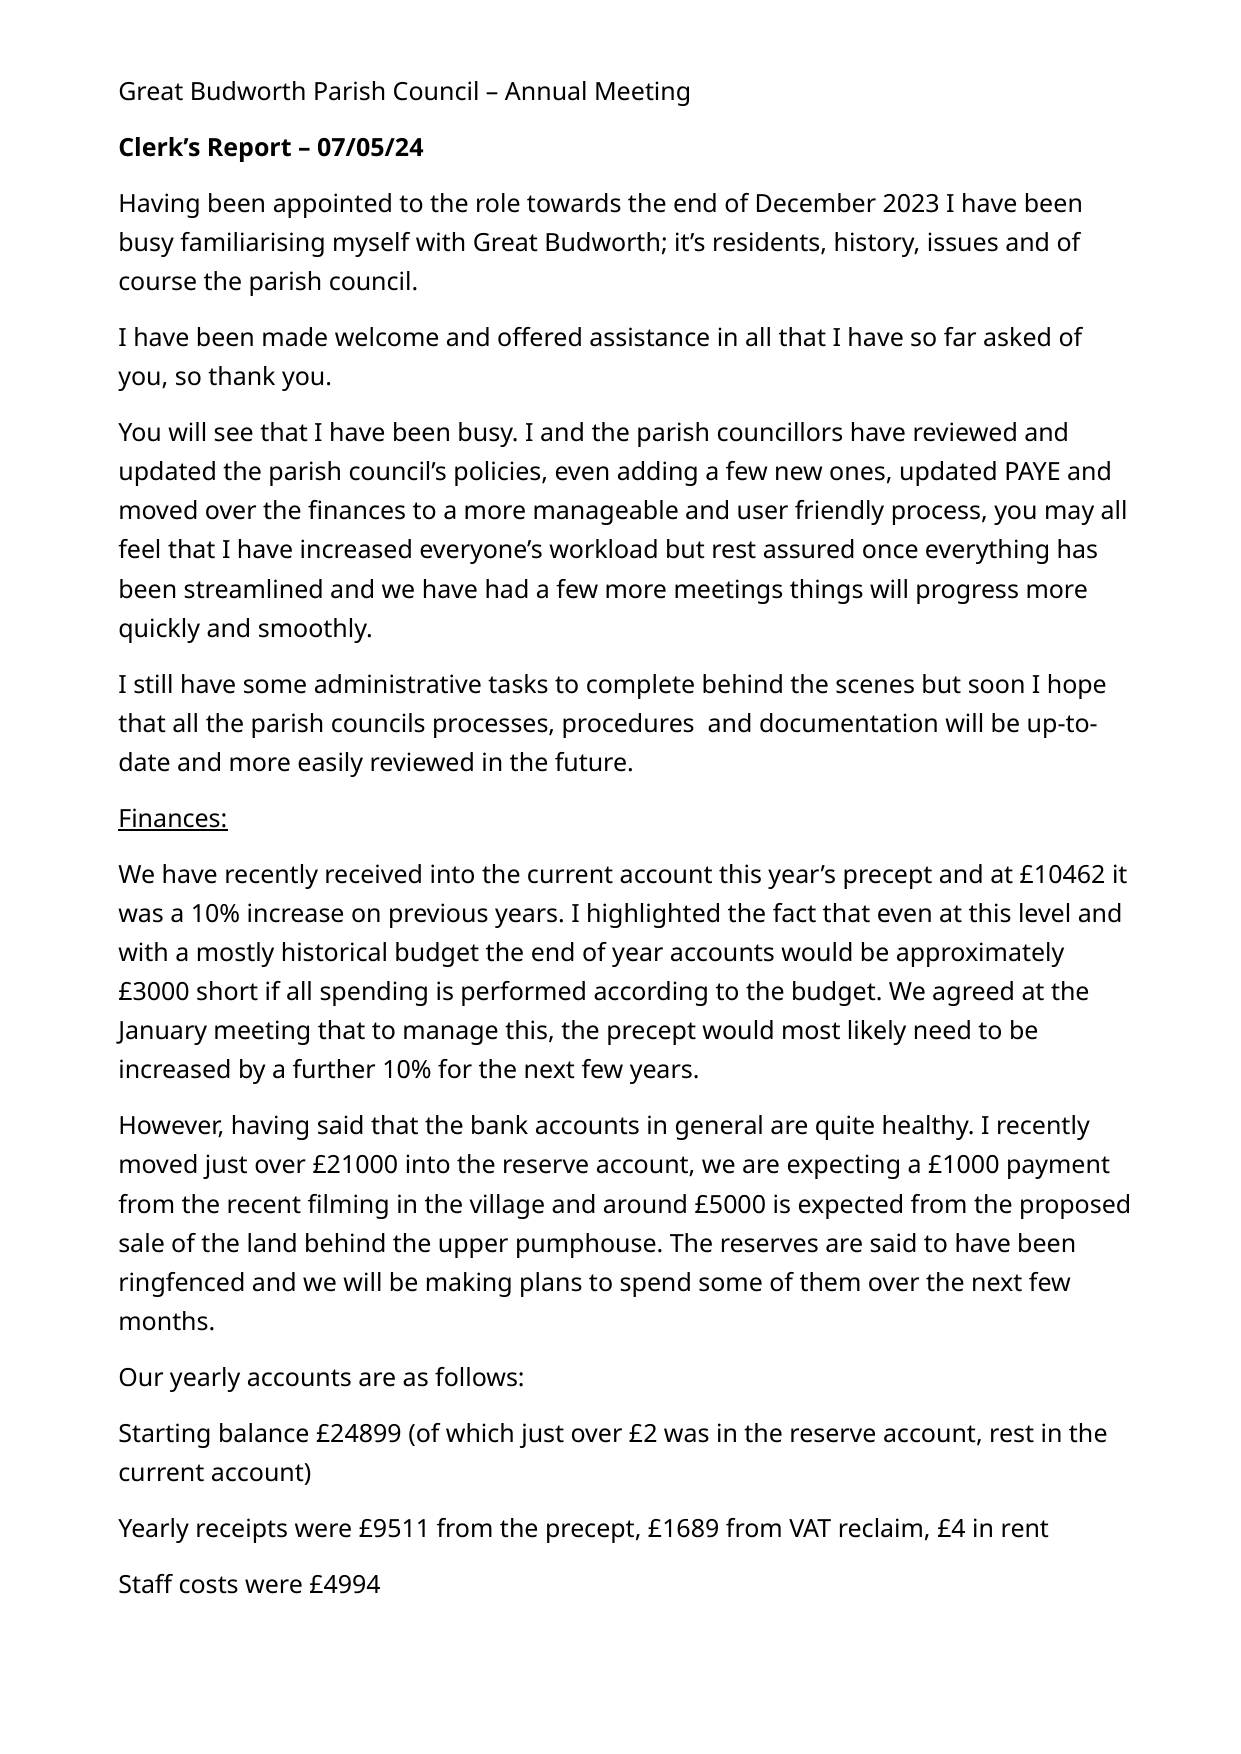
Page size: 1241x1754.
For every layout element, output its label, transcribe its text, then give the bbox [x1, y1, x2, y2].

text Staff costs were £4994 [118, 1566, 1137, 1600]
text We have recently received into the current account this year’s precept and at £10462 it was a 10% increase on previous years. I highlighted the fact that even at this level and with a mostly historical budget the end of year accounts would be approximately £3000 short if all spending is performed according to the budget. We agreed at the January meeting that to manage this, the precept would most likely need to be increased by a further 10% for the next few years. [118, 856, 1137, 1086]
text I have been made welcome and offered assistance in all that I have so far asked of you, so thank you. [118, 320, 1137, 393]
text However, having said that the bank accounts in general are quite healthy. I recently moved just over £21000 into the reserve account, we are expecting a £1000 payment from the recent filming in the village and around £5000 is expected from the proposed sale of the land behind the upper pumphouse. The reserves are said to have been ringfenced and we will be making plans to spend some of them over the next few months. [118, 1108, 1137, 1338]
text You will see that I have been busy. I and the parish councillors have reviewed and updated the parish council’s policies, even adding a few new ones, updated PAYE and moved over the finances to a more manageable and user friendly process, you may all feel that I have increased everyone’s workload but rest assured once everything has been streamlined and we have had a few more meetings things will progress more quickly and smoothly. [118, 415, 1137, 644]
text Clerk’s Report – 07/05/24 [118, 130, 1137, 164]
text Starting balance £24899 (of which just over £2 was in the reserve account, rest in the current account) [118, 1416, 1137, 1489]
text Yearly receipts were £9511 from the precept, £1689 from VAT reclaim, £4 in rent [118, 1511, 1137, 1544]
text Our yearly accounts are as follows: [118, 1360, 1137, 1394]
text I still have some administrative tasks to complete behind the scenes but soon I hope that all the parish councils processes, procedures and documentation will be up-to-date and more easily reviewed in the future. [118, 666, 1137, 779]
text Great Budworth Parish Council – Annual Meeting [118, 74, 1137, 108]
text Having been appointed to the role towards the end of December 2023 I have been busy familiarising myself with Great Budworth; it’s residents, history, issues and of course the parish council. [118, 186, 1137, 298]
text Finances: [118, 801, 1137, 834]
